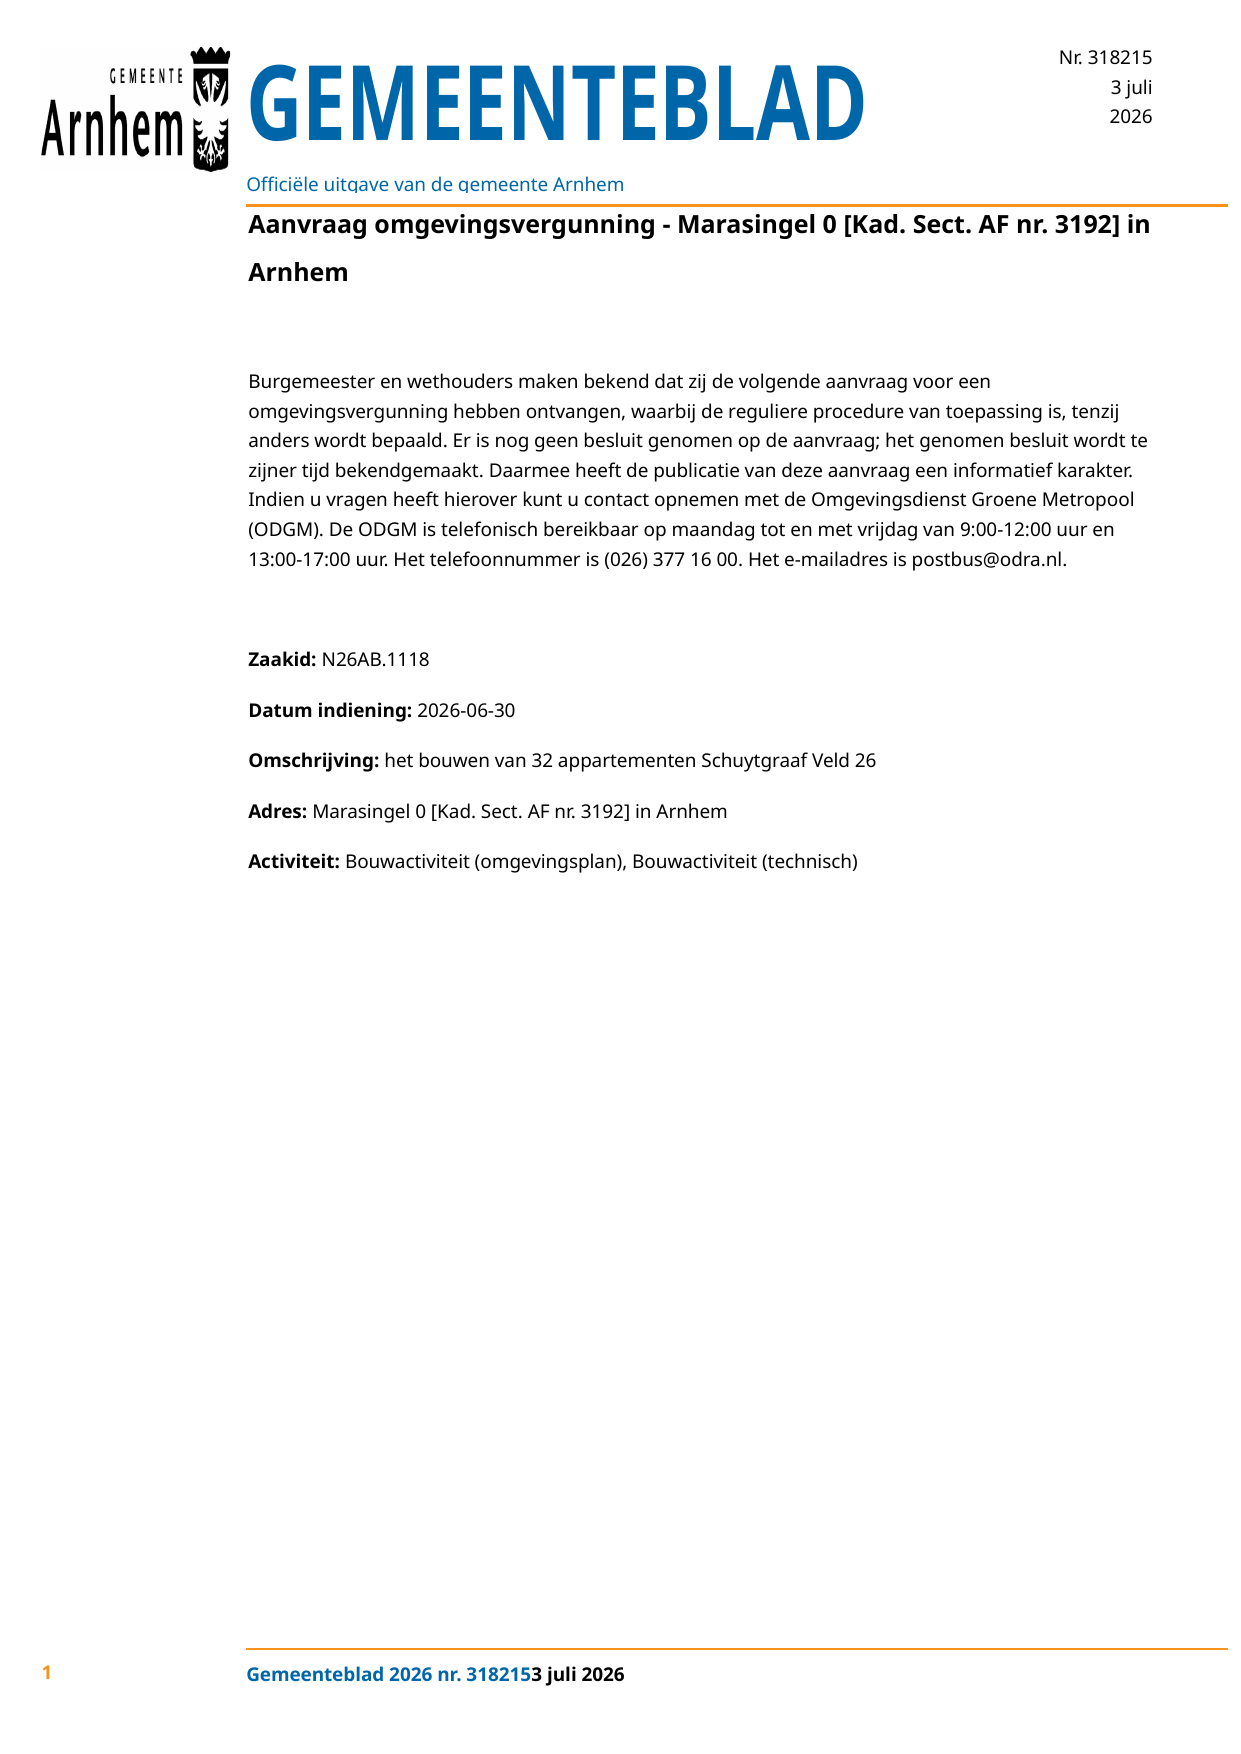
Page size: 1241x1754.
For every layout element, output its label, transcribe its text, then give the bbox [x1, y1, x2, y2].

picture [41, 47, 231, 172]
text Activiteit: Bouwactiviteit (omgevingsplan), Bouwactiviteit (technisch) [248, 848, 1152, 874]
text Datum indiening: 2026-06-30 [248, 697, 1152, 723]
text Burgemeester en wethouders maken bekend dat zij de volgende aanvraag voor een omgevingsvergunning hebben ontvangen, waarbij de reguliere procedure van toepassing is, tenzij anders wordt bepaald. Er is nog geen besluit genomen op de aanvraag; het genomen besluit wordt te zijner tijd bekendgemaakt. Daarmee heeft de publicatie van deze aanvraag een informatief karakter. Indien u vragen heeft hierover kunt u contact opnemen met de Omgevingsdienst Groene Metropool (ODGM). De ODGM is telefonisch bereikbaar op maandag tot en met vrijdag van 9:00-12:00 uur en 13:00-17:00 uur. Het telefoonnummer is (026) 377 16 00. Het e-mailadres is postbus@odra.nl. [248, 368, 1152, 572]
text Zaakid: N26AB.1118 [248, 647, 1152, 672]
text Aanvraag omgevingsvergunning - Marasingel 0 [Kad. Sect. AF nr. 3192] in Arnhem [248, 207, 1152, 288]
text Adres: Marasingel 0 [Kad. Sect. AF nr. 3192] in Arnhem [248, 798, 1152, 824]
text Omschrijving: het bouwen van 32 appartementen Schuytgraaf Veld 26 [248, 747, 1152, 773]
